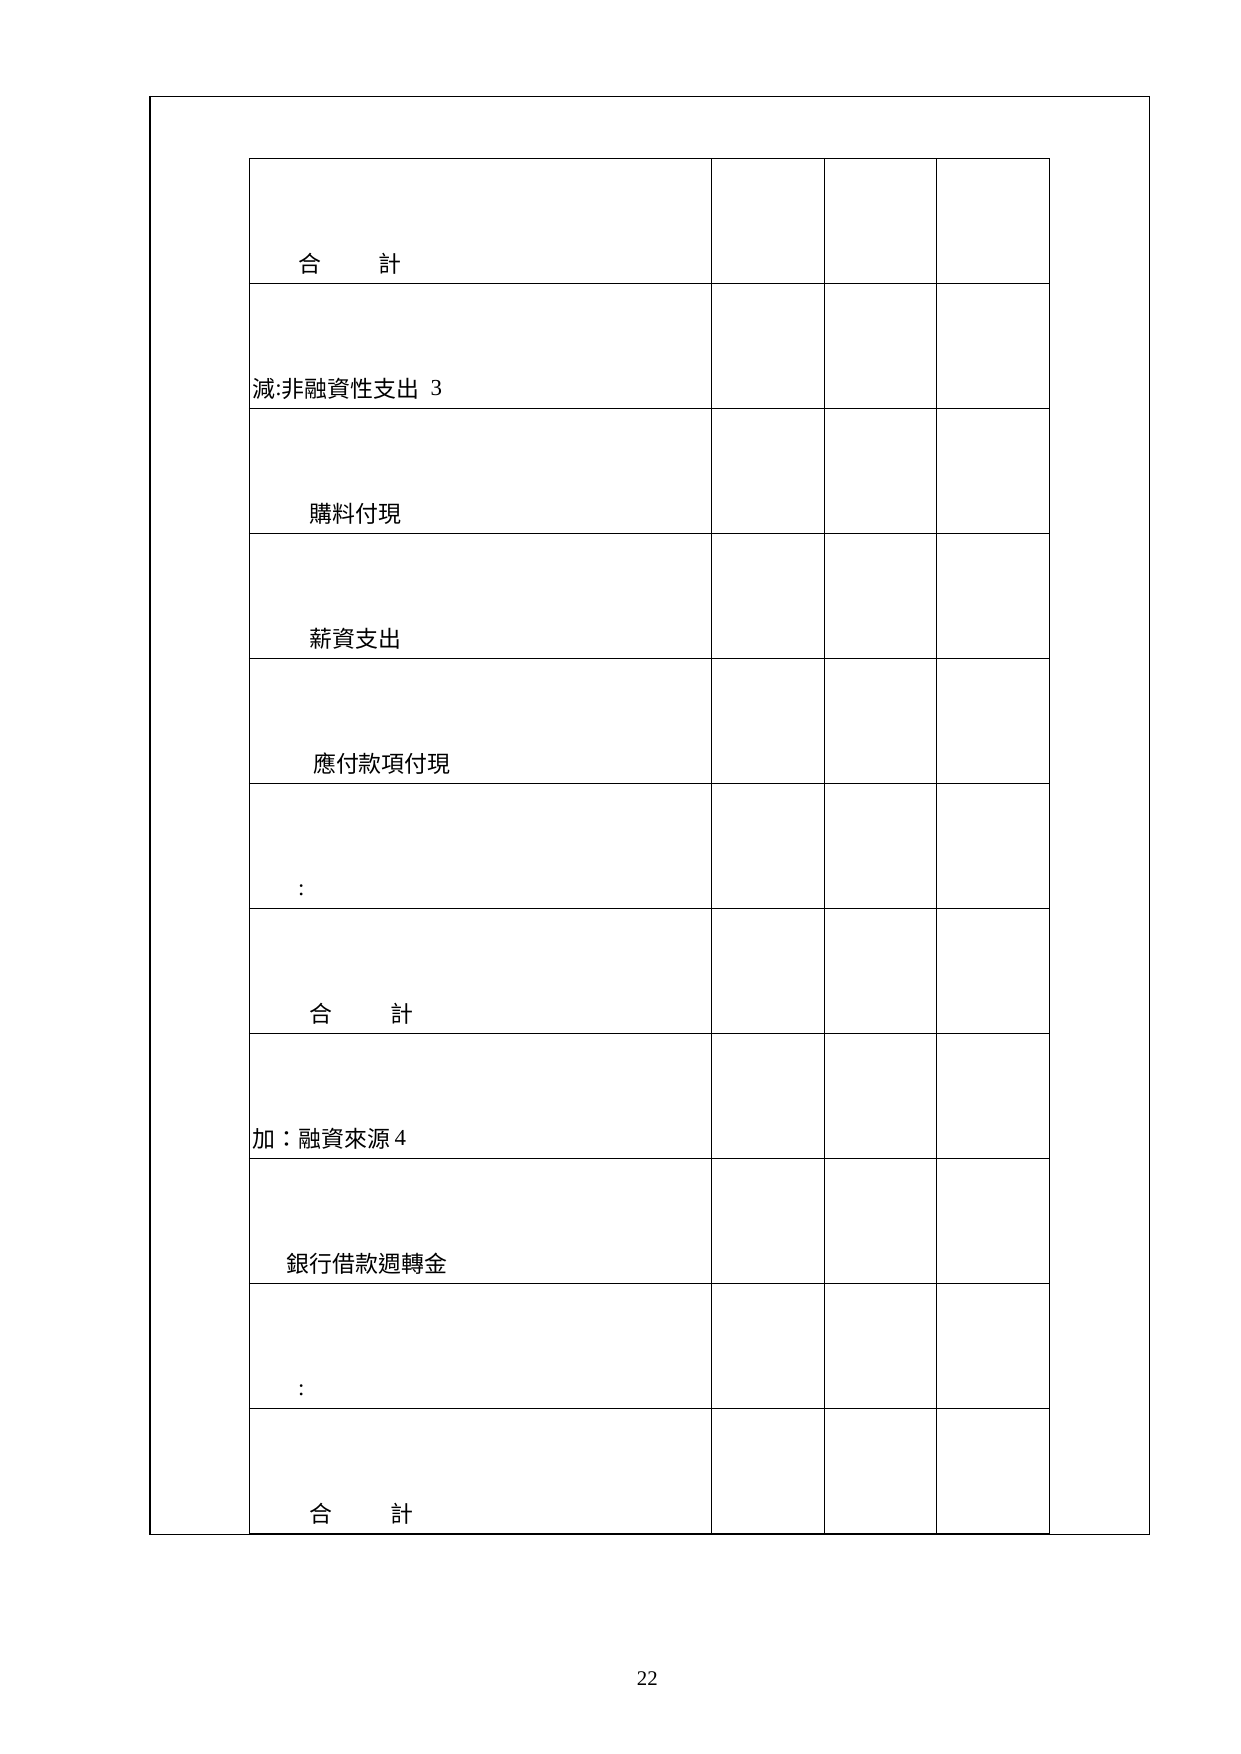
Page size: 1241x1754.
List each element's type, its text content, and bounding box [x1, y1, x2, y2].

table_cell [825, 1409, 936, 1533]
table_cell [937, 159, 1049, 283]
table_cell [937, 909, 1049, 1033]
table_cell [825, 409, 936, 533]
table_cell 銀行借款週轉金 [250, 1159, 711, 1283]
table_cell [712, 659, 824, 783]
table_cell [937, 1159, 1049, 1283]
table_cell [825, 909, 936, 1033]
table_cell [937, 784, 1049, 908]
table_cell [825, 1159, 936, 1283]
table_cell [937, 284, 1049, 408]
table_cell 應付款項付現 [250, 659, 711, 783]
table_cell [712, 159, 824, 283]
table_cell [825, 534, 936, 658]
table_cell 薪資支出 [250, 534, 711, 658]
table_cell [712, 284, 824, 408]
table_cell 分析項目： 一、財務業務狀況分析(分析最近二年度及當年度最近期資產負債表及綜合損益表) (一)最近二年度及當年度最近期資產負債表 單位：新臺幣千元 單位：新臺幣千元 請簡略說明之 (二)最近二年度及當年度最近期綜合損益表 單位：新臺幣千元 單位：新臺幣千元 請簡略說明之 二、營運週轉分析-分析最近二年度及當年度最近期列示流動比率、速動比率、應收款項週轉率、存貨週轉率、負債比率及來自營業活動現金流量明細表 單位：新臺幣千元 資料來源： 註1：若有當月合併營業收入較上月及去年同期變動達50%，且金額達30,000千元，或最近三個月之合併營業收入累積變動達100%者，須加強分析應收帳款週轉率及存貨週轉率之變動有無異常情事。 註2：下表僅供參考，另最近三個月之負債比率皆未達60%者，無須計算。 N年截至最近一個月 單位：新臺幣千元 請簡略說明之 最近一年內重大訊息分析（請就是否對財務業務有重大影響分析） 四、本中心函示應辦事項之查證情形 五、其他分析 (一)對該公司未來三個月預計個體及合併現金收支情形之評估意見 (下列分析不包括受限制銀行存款，並應確實評估未來現金收支與融資來源之合理性) (應注意重要子公司資金狀況有無異常情形及該公司未來三個月合併現金收支預測表編製是否合理可行。倘興櫃公司本身營運狀況不佳(例如:重要主管異動頻繁、持續虧損、週轉情形或現金收支情形不佳與銀行可使用融資額度不足等，請綜合評估各項營運指標)，且轉投資比重較高者，亦應注意該公司現金收支預測表編製之合理性。) N年 月至 月之個體現金收支預測表 單位：新臺幣千元 資料來源： N年 月至 月之合併現金收支預測表 單位：新臺幣千元 資料來源： 請簡略說明之 (二)申請公司及其子公司目前銀行可使用融資額度情形之評估意見 (應列明借款之限制條件) 單位：新臺幣千元 註：即放款到期時，無需自行匯入資金還款，如應收帳款及票據融資等 請簡略說明之 (三)對該公司具體改善措施說明之評估意見 (四)【初次登錄興櫃及登錄興櫃期間每年股東常會停止過戶日後適用】最近期股東名冊上之僑外法人或特殊(戶名有受託或信託等名稱)法人股東名單 六、分析結論 [151, 97, 1149, 1534]
table_cell [937, 409, 1049, 533]
table_cell 合 計 [250, 1409, 711, 1533]
table_cell 減:非融資性支出 3 [250, 284, 711, 408]
table_cell [825, 284, 936, 408]
table_cell 購料付現 [250, 409, 711, 533]
table_cell : [250, 784, 711, 908]
table_cell [937, 1284, 1049, 1408]
table_cell [712, 1409, 824, 1533]
table_cell [712, 784, 824, 908]
table_cell [825, 1034, 936, 1158]
table_cell [937, 534, 1049, 658]
table_cell [825, 1284, 936, 1408]
table_cell 加：融資來源4 [250, 1034, 711, 1158]
table_cell [937, 1409, 1049, 1533]
table_cell [712, 909, 824, 1033]
table_cell : [250, 1284, 711, 1408]
table_cell [825, 159, 936, 283]
table_cell [825, 784, 936, 908]
table_cell [712, 1034, 824, 1158]
table_cell [712, 534, 824, 658]
table_cell [937, 659, 1049, 783]
table_cell 合 計 [250, 909, 711, 1033]
table_cell [712, 409, 824, 533]
table_cell 合 計 [250, 159, 711, 283]
table_cell [712, 1159, 824, 1283]
table_cell [712, 1284, 824, 1408]
table_cell [825, 659, 936, 783]
table_cell [937, 1034, 1049, 1158]
